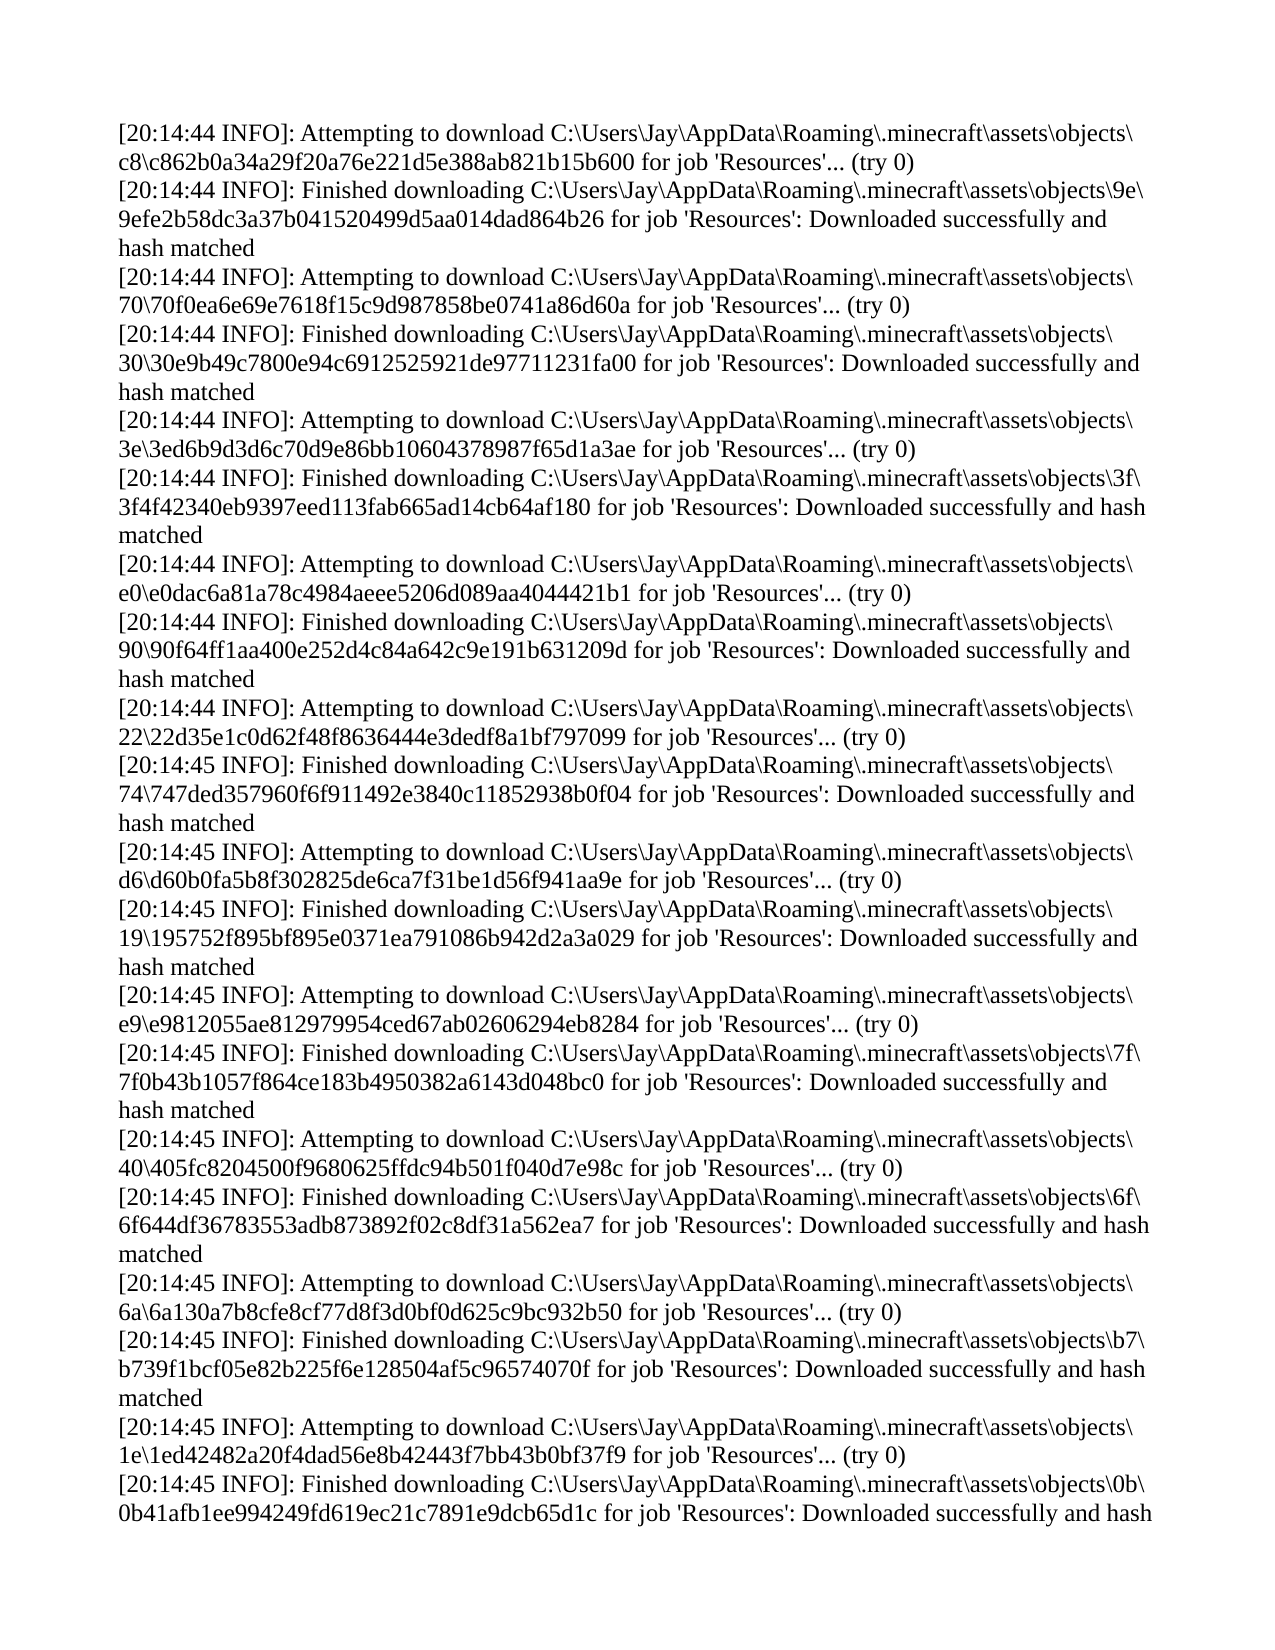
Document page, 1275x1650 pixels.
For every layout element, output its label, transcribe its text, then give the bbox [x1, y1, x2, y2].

text [20:14:45 INFO]: Finished downloading C:\Users\Jay\AppData\Roaming\.minecraft\assets\objects\7f\7f0b43b1057f864ce183b4950382a6143d048bc0 for job 'Resources': Downloaded successfully and hash matched [118, 1038, 1157, 1124]
text [20:14:44 INFO]: Attempting to download C:\Users\Jay\AppData\Roaming\.minecraft\assets\objects\e0\e0dac6a81a78c4984aeee5206d089aa4044421b1 for job 'Resources'... (try 0) [118, 549, 1157, 607]
text [20:14:45 INFO]: Attempting to download C:\Users\Jay\AppData\Roaming\.minecraft\assets\objects\d6\d60b0fa5b8f302825de6ca7f31be1d56f941aa9e for job 'Resources'... (try 0) [118, 837, 1157, 894]
text [20:14:44 INFO]: Finished downloading C:\Users\Jay\AppData\Roaming\.minecraft\assets\objects\90\90f64ff1aa400e252d4c84a642c9e191b631209d for job 'Resources': Downloaded successfully and hash matched [118, 607, 1157, 693]
text [20:14:45 INFO]: Finished downloading C:\Users\Jay\AppData\Roaming\.minecraft\assets\objects\b7\b739f1bcf05e82b225f6e128504af5c96574070f for job 'Resources': Downloaded successfully and hash matched [118, 1326, 1157, 1412]
text [20:14:45 INFO]: Attempting to download C:\Users\Jay\AppData\Roaming\.minecraft\assets\objects\e9\e9812055ae812979954ced67ab02606294eb8284 for job 'Resources'... (try 0) [118, 981, 1157, 1038]
text [20:14:44 INFO]: Attempting to download C:\Users\Jay\AppData\Roaming\.minecraft\assets\objects\22\22d35e1c0d62f48f8636444e3dedf8a1bf797099 for job 'Resources'... (try 0) [118, 693, 1157, 751]
text [20:14:44 INFO]: Attempting to download C:\Users\Jay\AppData\Roaming\.minecraft\assets\objects\c8\c862b0a34a29f20a76e221d5e388ab821b15b600 for job 'Resources'... (try 0) [118, 118, 1157, 176]
text [20:14:45 INFO]: Attempting to download C:\Users\Jay\AppData\Roaming\.minecraft\assets\objects\1e\1ed42482a20f4dad56e8b42443f7bb43b0bf37f9 for job 'Resources'... (try 0) [118, 1412, 1157, 1469]
text [20:14:45 INFO]: Finished downloading C:\Users\Jay\AppData\Roaming\.minecraft\assets\objects\19\195752f895bf895e0371ea791086b942d2a3a029 for job 'Resources': Downloaded successfully and hash matched [118, 894, 1157, 981]
text [20:14:45 INFO]: Attempting to download C:\Users\Jay\AppData\Roaming\.minecraft\assets\objects\6a\6a130a7b8cfe8cf77d8f3d0bf0d625c9bc932b50 for job 'Resources'... (try 0) [118, 1268, 1157, 1326]
text [20:14:45 INFO]: Finished downloading C:\Users\Jay\AppData\Roaming\.minecraft\assets\objects\6f\6f644df36783553adb873892f02c8df31a562ea7 for job 'Resources': Downloaded successfully and hash matched [118, 1182, 1157, 1268]
text [20:14:44 INFO]: Finished downloading C:\Users\Jay\AppData\Roaming\.minecraft\assets\objects\3f\3f4f42340eb9397eed113fab665ad14cb64af180 for job 'Resources': Downloaded successfully and hash matched [118, 463, 1157, 549]
text [20:14:44 INFO]: Finished downloading C:\Users\Jay\AppData\Roaming\.minecraft\assets\objects\9e\9efe2b58dc3a37b041520499d5aa014dad864b26 for job 'Resources': Downloaded successfully and hash matched [118, 176, 1157, 262]
text [20:14:45 INFO]: Finished downloading C:\Users\Jay\AppData\Roaming\.minecraft\assets\objects\0b\0b41afb1ee994249fd619ec21c7891e9dcb65d1c for job 'Resources': Downloaded successfully and hash [118, 1469, 1157, 1527]
text [20:14:45 INFO]: Attempting to download C:\Users\Jay\AppData\Roaming\.minecraft\assets\objects\40\405fc8204500f9680625ffdc94b501f040d7e98c for job 'Resources'... (try 0) [118, 1124, 1157, 1182]
text [20:14:44 INFO]: Attempting to download C:\Users\Jay\AppData\Roaming\.minecraft\assets\objects\70\70f0ea6e69e7618f15c9d987858be0741a86d60a for job 'Resources'... (try 0) [118, 262, 1157, 319]
text [20:14:44 INFO]: Attempting to download C:\Users\Jay\AppData\Roaming\.minecraft\assets\objects\3e\3ed6b9d3d6c70d9e86bb10604378987f65d1a3ae for job 'Resources'... (try 0) [118, 406, 1157, 463]
text [20:14:44 INFO]: Finished downloading C:\Users\Jay\AppData\Roaming\.minecraft\assets\objects\30\30e9b49c7800e94c6912525921de97711231fa00 for job 'Resources': Downloaded successfully and hash matched [118, 319, 1157, 406]
text [20:14:45 INFO]: Finished downloading C:\Users\Jay\AppData\Roaming\.minecraft\assets\objects\74\747ded357960f6f911492e3840c11852938b0f04 for job 'Resources': Downloaded successfully and hash matched [118, 751, 1157, 837]
